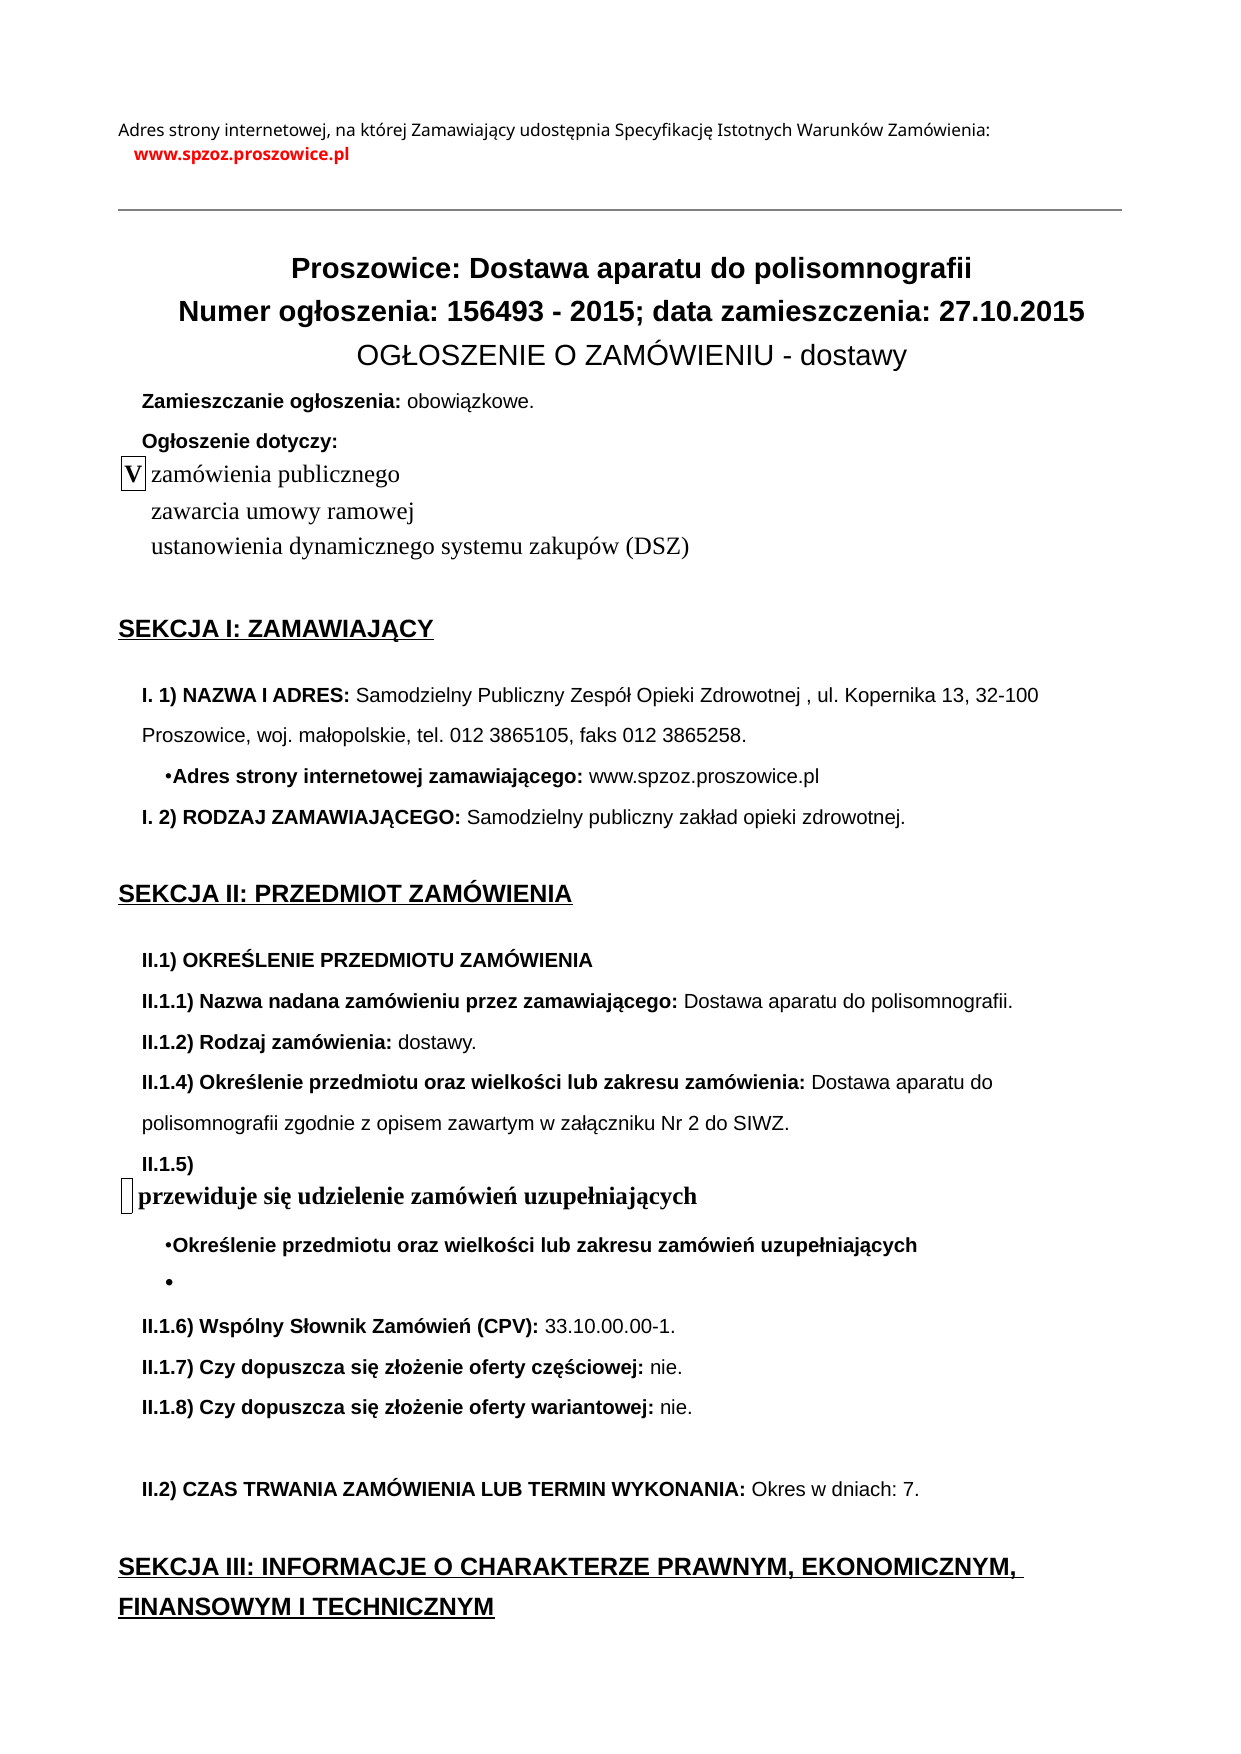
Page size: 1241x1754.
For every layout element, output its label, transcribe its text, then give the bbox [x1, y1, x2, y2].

text II.1.2) Rodzaj zamówienia: dostawy. [142, 1013, 1122, 1053]
text www.spzoz.proszowice.pl [134, 142, 1122, 165]
table_cell [118, 494, 148, 528]
text II.1) OKREŚLENIE PRZEDMIOTU ZAMÓWIENIA [142, 931, 1122, 972]
text II.1.5) [142, 1134, 1122, 1175]
text Proszowice: Dostawa aparatu do polisomnografii Numer ogłoszenia: 156493 - 2015; data zamieszczenia: 27.10.2015 OGŁOSZENIE O ZAMÓWIENIU - dostawy [142, 240, 1122, 372]
table_header [118, 1175, 135, 1216]
text II.2) CZAS TRWANIA ZAMÓWIENIA LUB TERMIN WYKONANIA: Okres w dniach: 7. [142, 1460, 1122, 1501]
list Określenie przedmiotu oraz wielkości lub zakresu zamówień uzupełniających [118, 1216, 1122, 1256]
text Zamieszczanie ogłoszenia: obowiązkowe. [142, 372, 1122, 412]
text II.1.4) Określenie przedmiotu oraz wielkości lub zakresu zamówienia: Dostawa aparatu do polisomnografii zgodnie z opisem zawartym w załączniku Nr 2 do SIWZ. [142, 1053, 1122, 1134]
text Ogłoszenie dotyczy: [142, 412, 1122, 453]
table_header przewiduje się udzielenie zamówień uzupełniających [135, 1175, 710, 1216]
text I. 1) NAZWA I ADRES: Samodzielny Publiczny Zespół Opieki Zdrowotnej , ul. Kopernika 13, 32-100 Proszowice, woj. małopolskie, tel. 012 3865105, faks 012 3865258. [142, 666, 1122, 747]
text SEKCJA III: INFORMACJE O CHARAKTERZE PRAWNYM, EKONOMICZNYM, FINANSOWYM I TECHNICZNYM [118, 1540, 1122, 1621]
text II.1.6) Wspólny Słownik Zamówień (CPV): 33.10.00.00-1. [142, 1297, 1122, 1338]
list Adres strony internetowej zamawiającego: www.spzoz.proszowice.pl [118, 747, 1122, 788]
text II.1.7) Czy dopuszcza się złożenie oferty częściowej: nie. [142, 1338, 1122, 1378]
text SEKCJA I: ZAMAWIAJĄCY [118, 602, 1122, 642]
text Adres strony internetowej, na której Zamawiający udostępnia Specyfikację Istotnych Warunków Zamówienia: [118, 118, 1122, 142]
table_cell [118, 528, 148, 563]
text I. 2) RODZAJ ZAMAWIAJĄCEGO: Samodzielny publiczny zakład opieki zdrowotnej. [142, 788, 1122, 828]
table_cell zawarcia umowy ramowej [148, 494, 697, 528]
text II.1.1) Nazwa nadana zamówieniu przez zamawiającego: Dostawa aparatu do polisomnografii. [142, 972, 1122, 1013]
table_header V [118, 453, 148, 493]
table_cell ustanowienia dynamicznego systemu zakupów (DSZ) [148, 528, 697, 563]
text II.1.8) Czy dopuszcza się złożenie oferty wariantowej: nie. [142, 1378, 1122, 1419]
text SEKCJA II: PRZEDMIOT ZAMÓWIENIA [118, 867, 1122, 908]
table_header zamówienia publicznego [148, 453, 697, 493]
